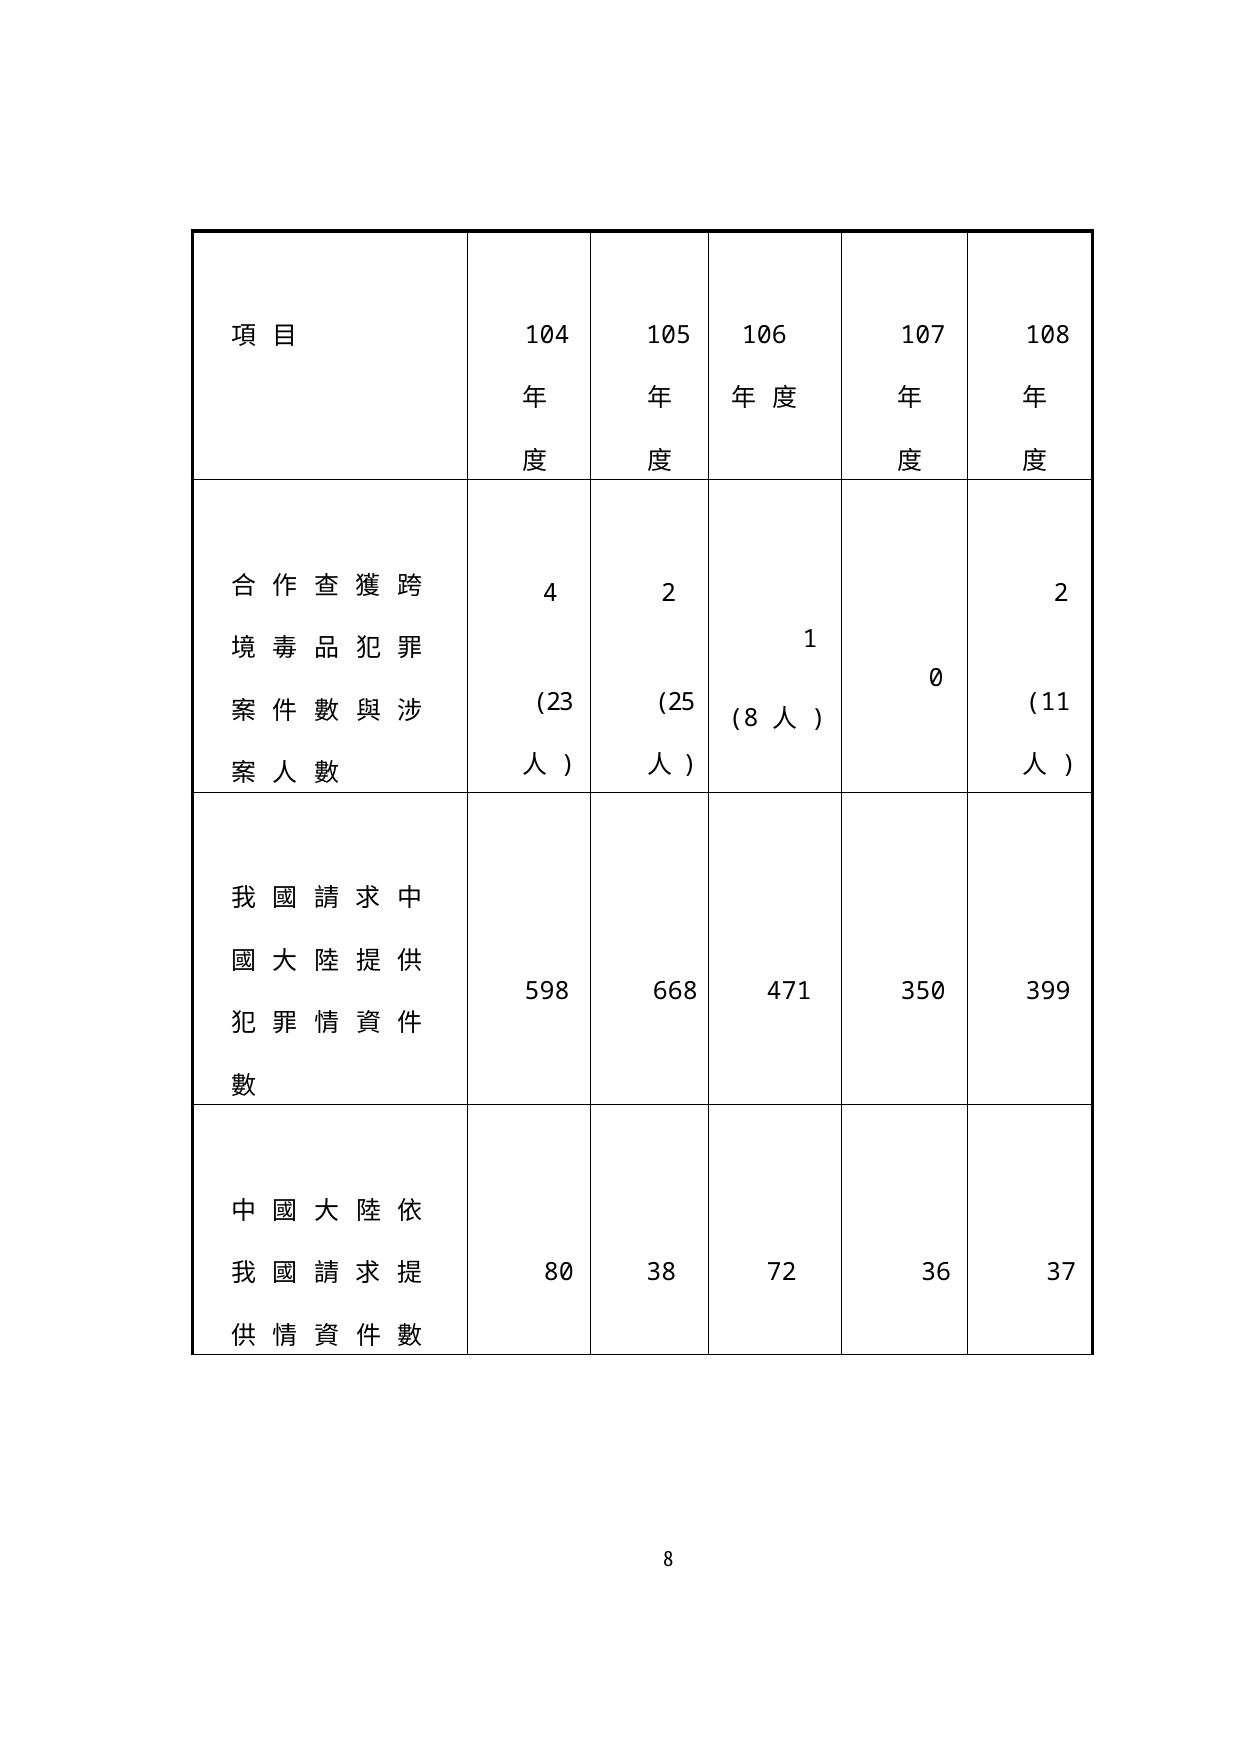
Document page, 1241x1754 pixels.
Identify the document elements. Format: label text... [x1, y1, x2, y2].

table_header 105年度 [591, 233, 708, 479]
table_cell 72 [709, 1105, 841, 1354]
table_cell 合作查獲跨境毒品犯罪案件數與涉案人數 [194, 480, 467, 792]
table_cell 37 [968, 1105, 1091, 1354]
table_cell 471 [709, 793, 841, 1104]
table_header 107年度 [842, 233, 967, 479]
table_header 104年度 [468, 233, 590, 479]
table_cell 80 [468, 1105, 590, 1354]
table_cell 350 [842, 793, 967, 1104]
table_cell 1 (8人) [709, 480, 841, 792]
table_cell 598 [468, 793, 590, 1104]
table_cell 我國請求中國大陸提供犯罪情資件數 [194, 793, 467, 1104]
table_header 項目 [194, 233, 467, 479]
table_cell 2 (11人) [968, 480, 1091, 792]
table_cell 399 [968, 793, 1091, 1104]
table_cell 668 [591, 793, 708, 1104]
table_cell 2 (25人) [591, 480, 708, 792]
table_header 108年度 [968, 233, 1091, 479]
table_cell 0 [842, 480, 967, 792]
table_cell 38 [591, 1105, 708, 1354]
table_cell 36 [842, 1105, 967, 1354]
table_cell 中國大陸依我國請求提供情資件數 [194, 1105, 467, 1354]
table_cell 4 (23人) [468, 480, 590, 792]
table_header 106年度 [709, 233, 841, 479]
